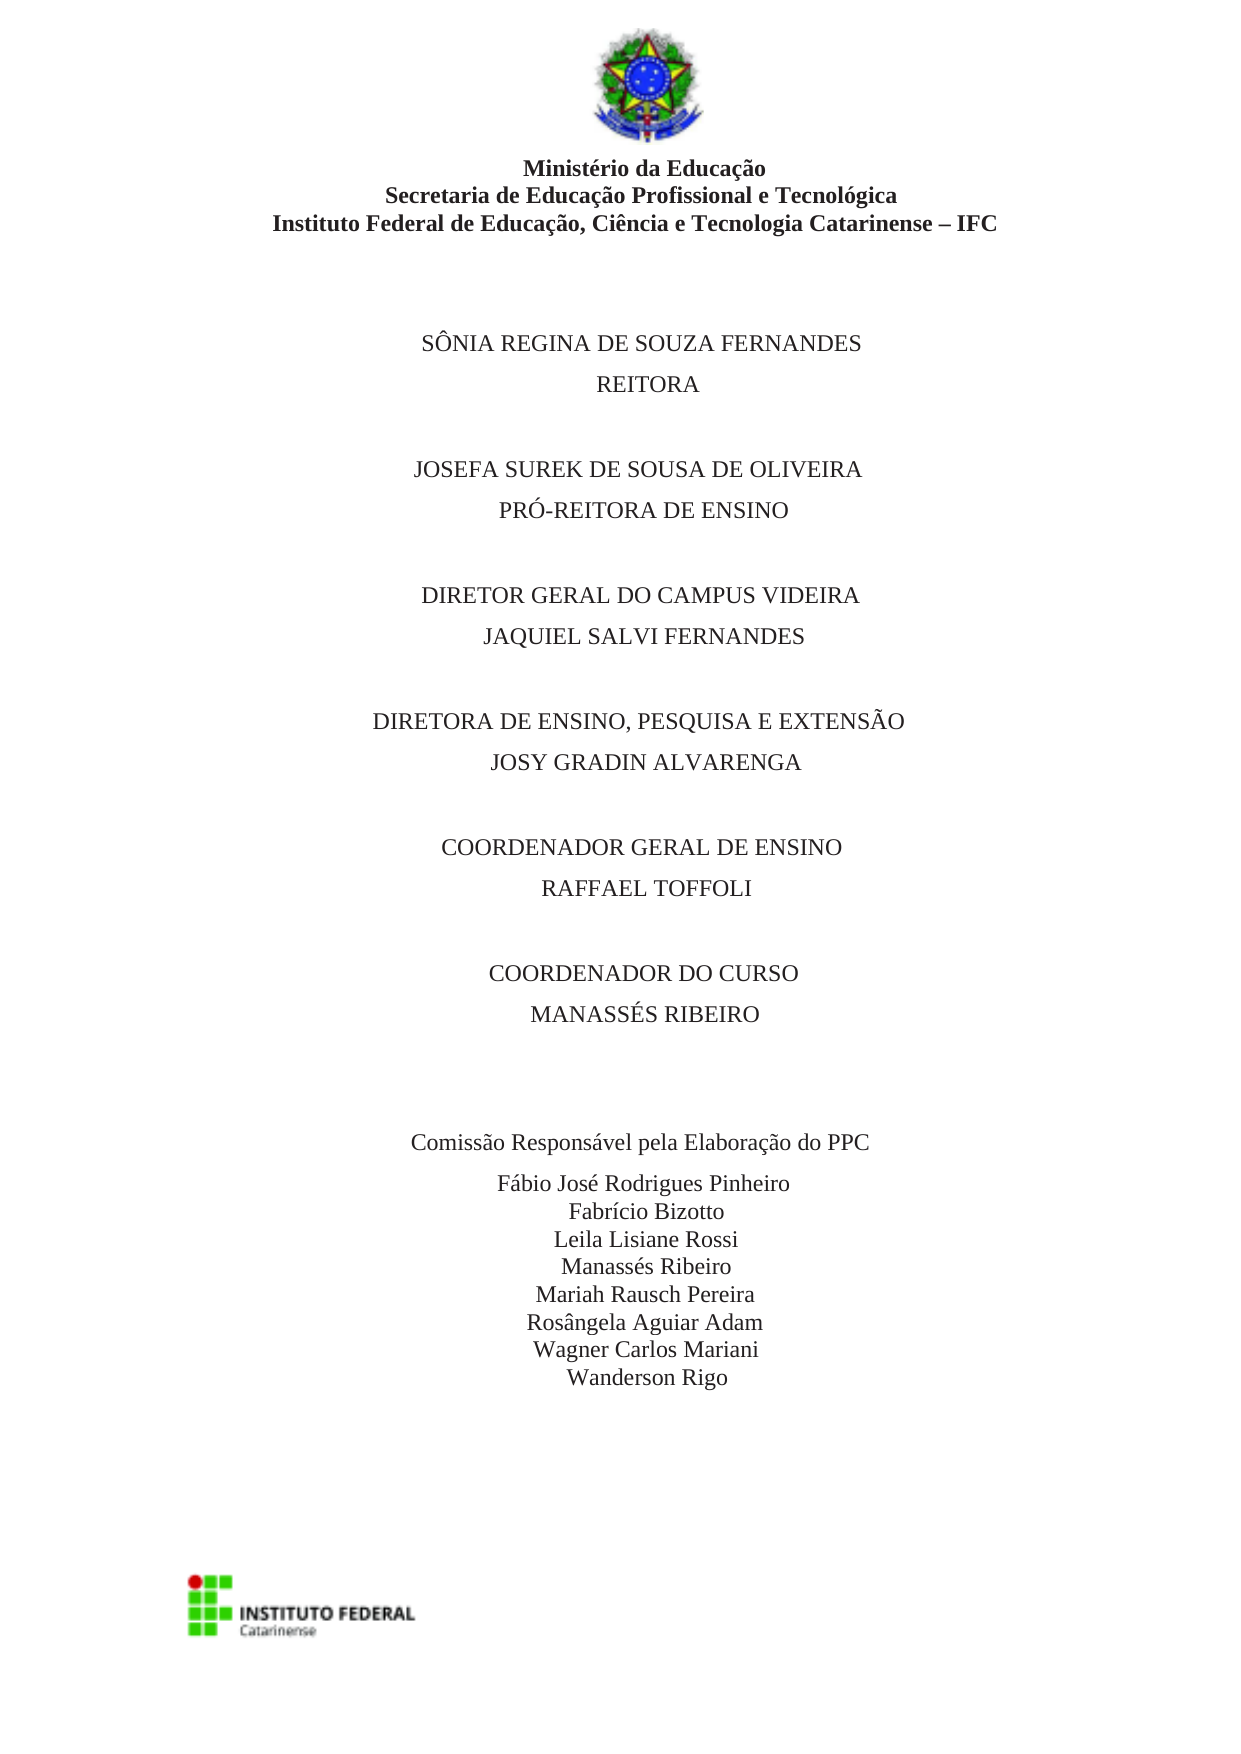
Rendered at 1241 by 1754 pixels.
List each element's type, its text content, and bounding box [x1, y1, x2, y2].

text Manassés Ribeiro [561, 1252, 1231, 1280]
text JAQUIEL SALVI FERNANDES [483, 622, 1231, 650]
text Wanderson Rigo [566, 1363, 1231, 1390]
picture [176, 1565, 426, 1649]
text DIRETORA DE ENSINO, PESQUISA E EXTENSÃO [372, 707, 1231, 734]
text Instituto Federal de Educação, Ciência e Tecnologia Catarinense – IFC [272, 209, 1231, 237]
picture [589, 28, 704, 145]
text PRÓ-REITORA DE ENSINO [499, 496, 1231, 524]
text MANASSÉS RIBEIRO [530, 1000, 1231, 1028]
text JOSY GRADIN ALVARENGA [490, 748, 1231, 776]
text JOSEFA SUREK DE SOUSA DE OLIVEIRA [413, 455, 1231, 482]
text Wagner Carlos Mariani [533, 1335, 1231, 1363]
text REITORA [596, 370, 1231, 398]
text SÔNIA REGINA DE SOUZA FERNANDES [421, 329, 1231, 356]
text Mariah Rausch Pereira [535, 1280, 1231, 1307]
text Secretaria de Educação Profissional e Tecnológica [385, 181, 1231, 209]
text Rosângela Aguiar Adam [526, 1307, 1231, 1335]
text DIRETOR GERAL DO CAMPUS VIDEIRA [421, 581, 1231, 608]
text Ministério da Educação [523, 154, 1231, 181]
text Leila Lisiane Rossi [553, 1225, 1231, 1252]
text COORDENADOR DO CURSO [488, 959, 1231, 986]
text Fabrício Bizotto [568, 1197, 1231, 1225]
text RAFFAEL TOFFOLI [541, 874, 1231, 902]
text Comissão Responsável pela Elaboração do PPC [411, 1128, 1231, 1156]
text Fábio José Rodrigues Pinheiro [497, 1169, 1231, 1197]
text COORDENADOR GERAL DE ENSINO [441, 833, 1231, 860]
